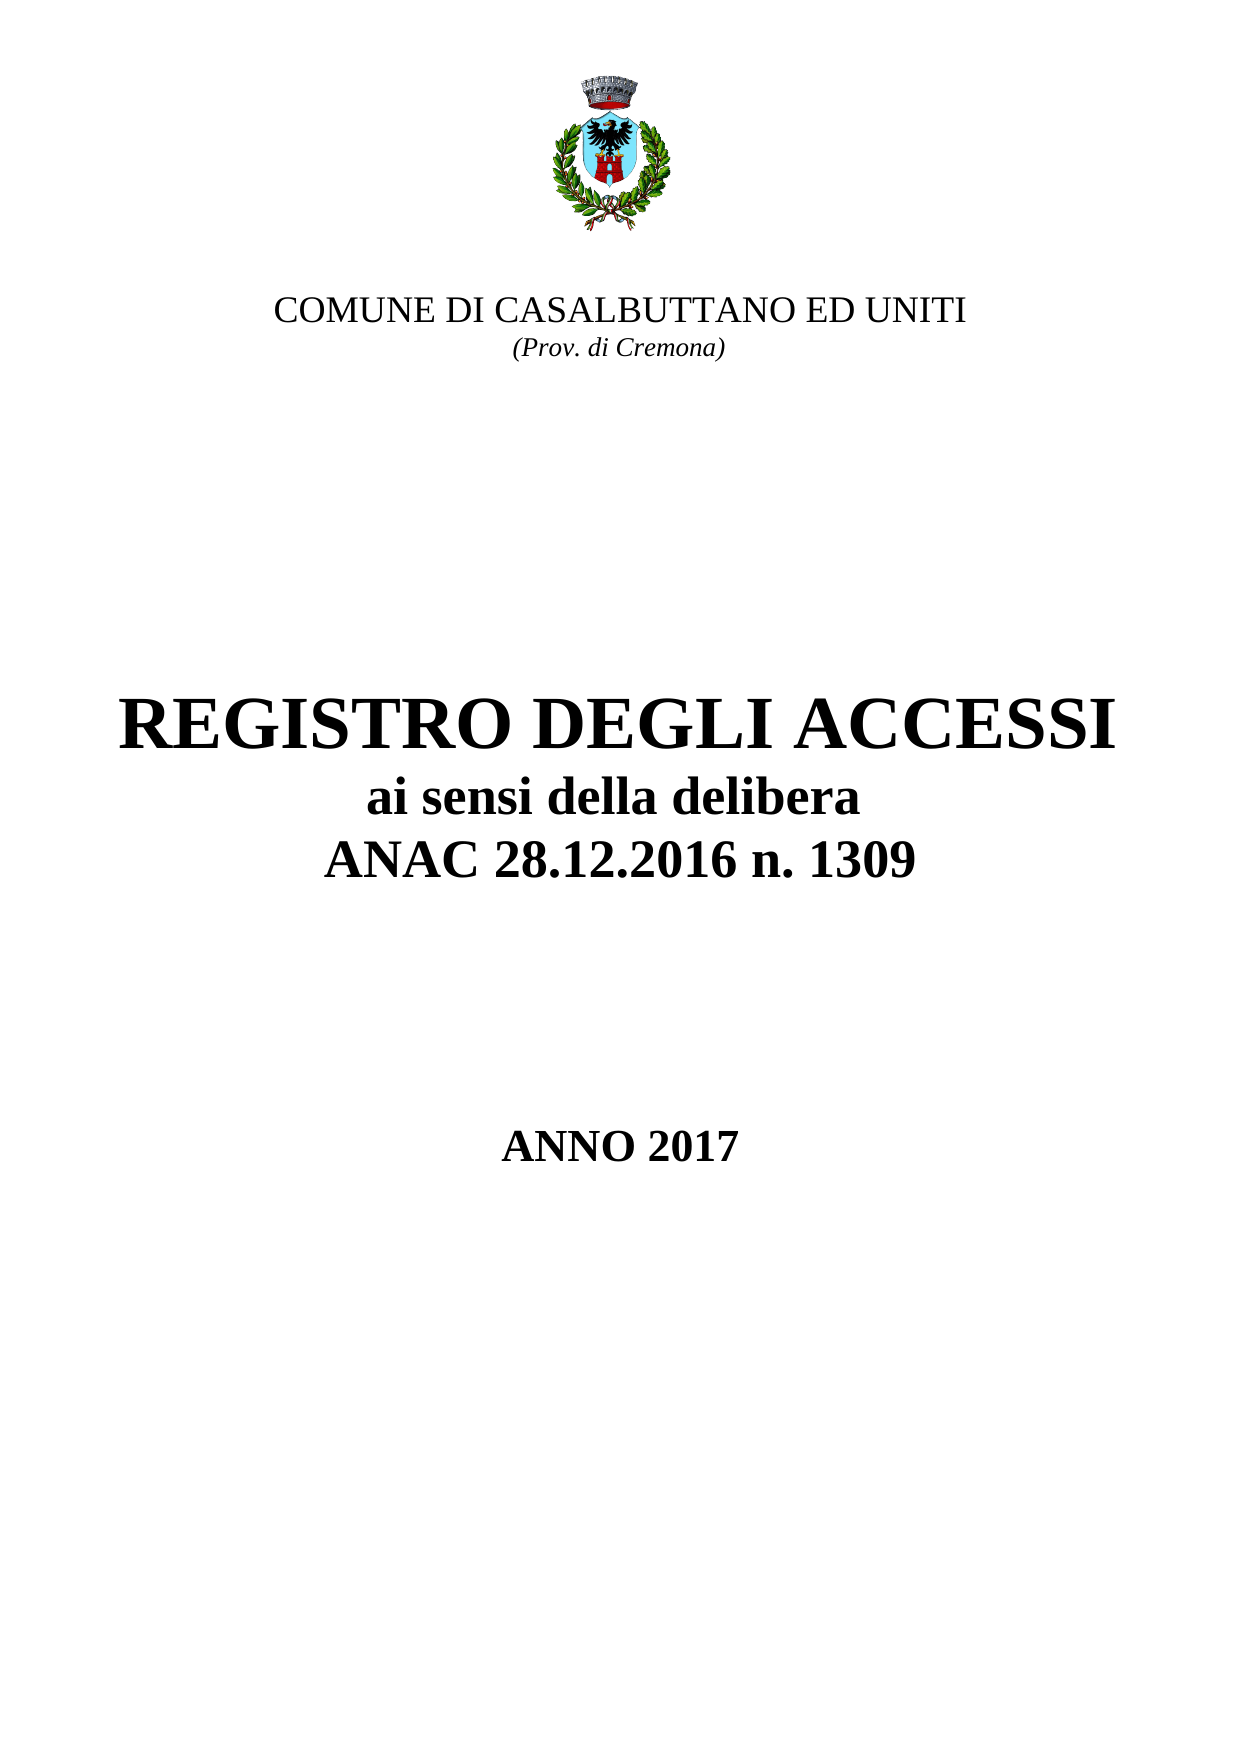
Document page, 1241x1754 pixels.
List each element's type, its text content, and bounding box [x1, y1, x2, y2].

text REGISTRO DEGLI ACCESSI [118, 678, 1122, 764]
text ANNO 2017 [118, 1119, 1122, 1172]
text COMUNE DI CASALBUTTANO ED UNITI [118, 287, 1122, 331]
text (Prov. di Cremona) [118, 331, 1122, 362]
text ANAC 28.12.2016 n. 1309 [118, 827, 1122, 889]
text ai sensi della delibera [118, 764, 1122, 827]
